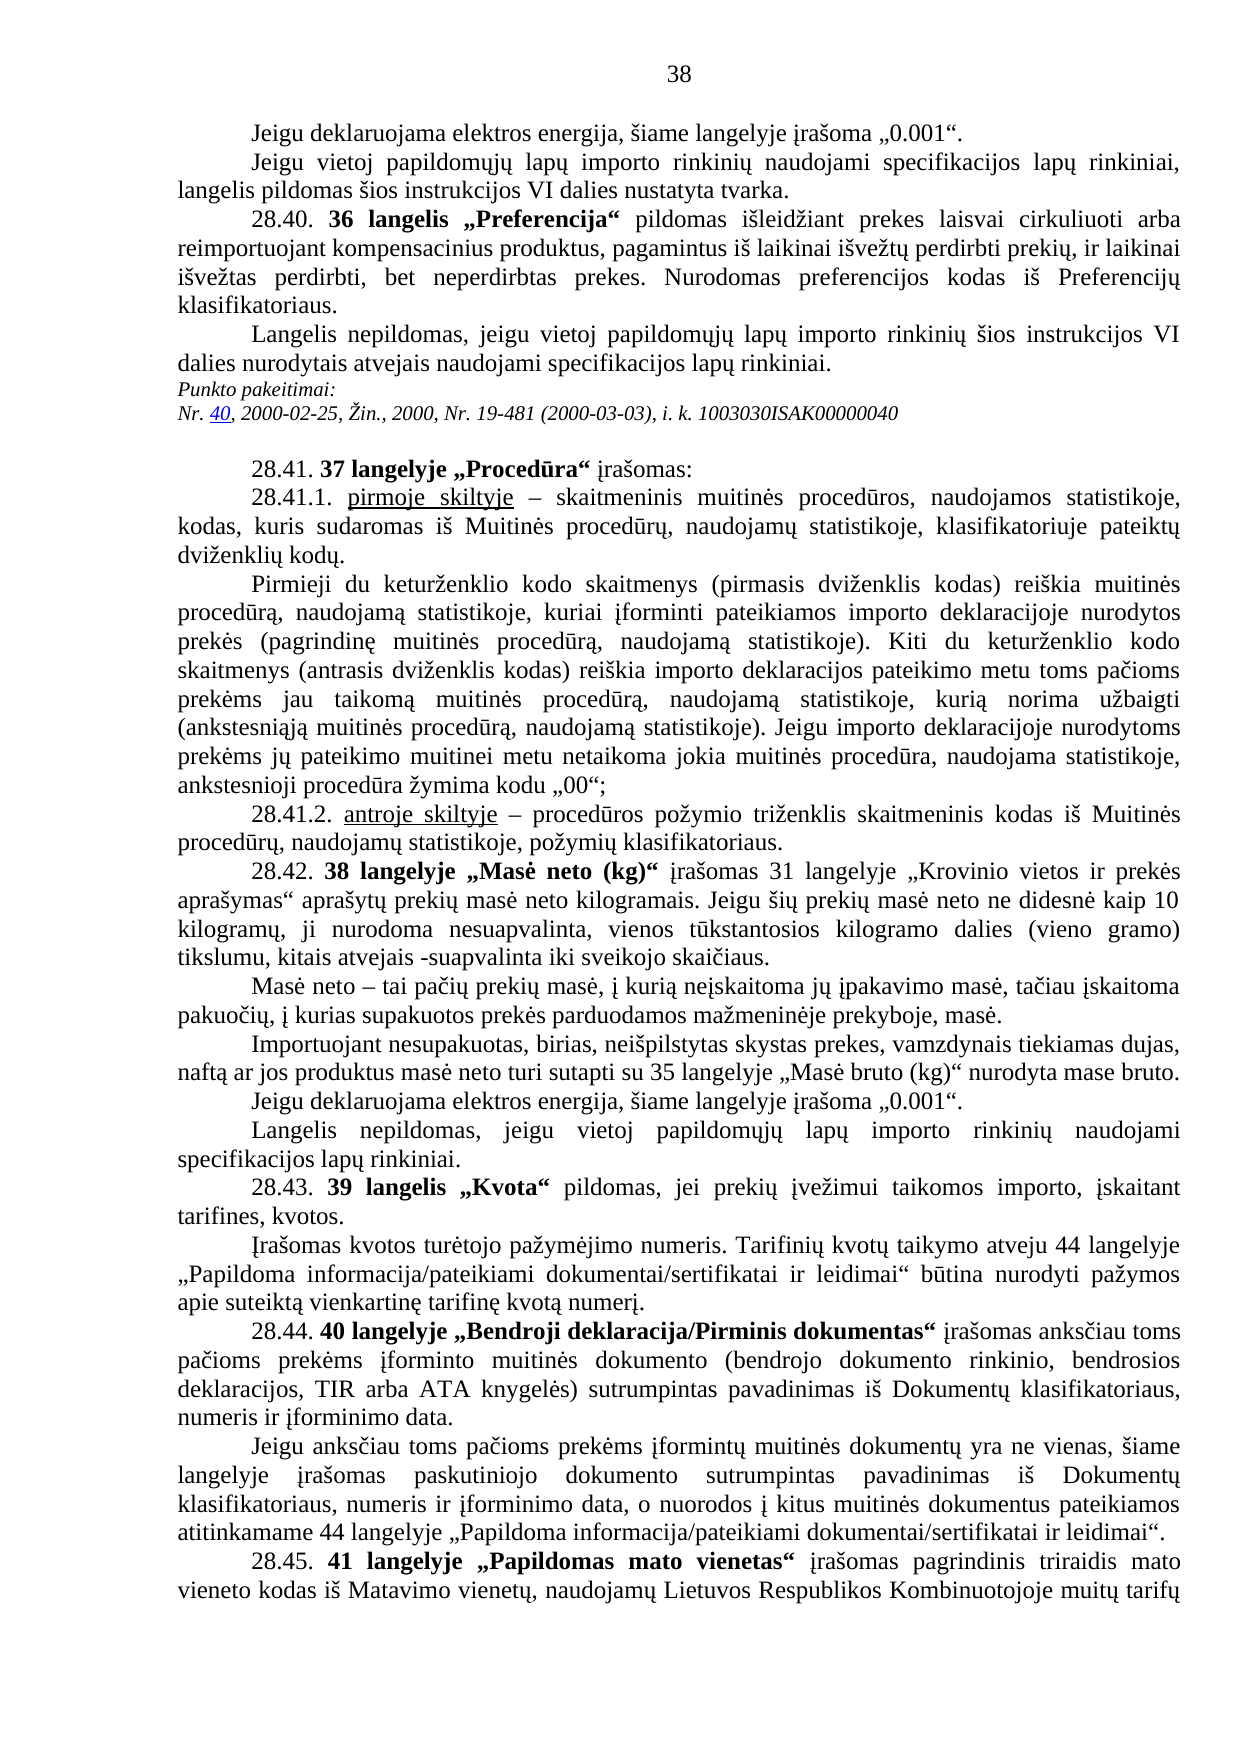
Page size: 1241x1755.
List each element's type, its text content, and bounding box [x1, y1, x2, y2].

text 28.40. 36 langelis „Preferencija“ pildomas išleidžiant prekes laisvai cirkuliuoti arba reimportuojant kompensacinius produktus, pagamintus iš laikinai išvežtų perdirbti prekių, ir laikinai išvežtas perdirbti, bet neperdirbtas prekes. Nurodomas preferencijos kodas iš Preferencijų klasifikatoriaus. [177, 204, 1181, 319]
text 28.41.1. pirmoje skiltyje – skaitmeninis muitinės procedūros, naudojamos statistikoje, kodas, kuris sudaromas iš Muitinės procedūrų, naudojamų statistikoje, klasifikatoriuje pateiktų dviženklių kodų. [177, 482, 1181, 569]
text Jeigu anksčiau toms pačioms prekėms įformintų muitinės dokumentų yra ne vienas, šiame langelyje įrašomas paskutiniojo dokumento sutrumpintas pavadinimas iš Dokumentų klasifikatoriaus, numeris ir įforminimo data, o nuorodos į kitus muitinės dokumentus pateikiamos atitinkamame 44 langelyje „Papildoma informacija/pateikiami dokumentai/sertifikatai ir leidimai“. [177, 1431, 1181, 1546]
text Masė neto – tai pačių prekių masė, į kurią neįskaitoma jų įpakavimo masė, tačiau įskaitoma pakuočių, į kurias supakuotos prekės parduodamos mažmeninėje prekyboje, masė. [177, 971, 1181, 1029]
text Įrašomas kvotos turėtojo pažymėjimo numeris. Tarifinių kvotų taikymo atveju 44 langelyje „Papildoma informacija/pateikiami dokumentai/sertifikatai ir leidimai“ būtina nurodyti pažymos apie suteiktą vienkartinę tarifinę kvotą numerį. [177, 1230, 1181, 1316]
text Jeigu deklaruojama elektros energija, šiame langelyje įrašoma „0.001“. [177, 118, 1181, 147]
text 28.45. 41 langelyje „Papildomas mato vienetas“ įrašomas pagrindinis triraidis mato vieneto kodas iš Matavimo vienetų, naudojamų Lietuvos Respublikos Kombinuotojoje muitų tarifų [177, 1546, 1181, 1604]
text 28.42. 38 langelyje „Masė neto (kg)“ įrašomas 31 langelyje „Krovinio vietos ir prekės aprašymas“ aprašytų prekių masė neto kilogramais. Jeigu šių prekių masė neto ne didesnė kaip 10 kilogramų, ji nurodoma nesuapvalinta, vienos tūkstantosios kilogramo dalies (vieno gramo) tikslumu, kitais atvejais -suapvalinta iki sveikojo skaičiaus. [177, 856, 1181, 971]
text Nr. 40, 2000-02-25, Žin., 2000, Nr. 19-481 (2000-03-03), i. k. 1003030ISAK00000040 [177, 401, 1181, 425]
text Jeigu vietoj papildomųjų lapų importo rinkinių naudojami specifikacijos lapų rinkiniai, langelis pildomas šios instrukcijos VI dalies nustatyta tvarka. [177, 147, 1181, 204]
text Langelis nepildomas, jeigu vietoj papildomųjų lapų importo rinkinių naudojami specifikacijos lapų rinkiniai. [177, 1115, 1181, 1172]
text 28.41.2. antroje skiltyje – procedūros požymio triženklis skaitmeninis kodas iš Muitinės procedūrų, naudojamų statistikoje, požymių klasifikatoriaus. [177, 799, 1181, 856]
text 28.43. 39 langelis „Kvota“ pildomas, jei prekių įvežimui taikomos importo, įskaitant tarifines, kvotos. [177, 1172, 1181, 1230]
text Importuojant nesupakuotas, birias, neišpilstytas skystas prekes, vamzdynais tiekiamas dujas, naftą ar jos produktus masė neto turi sutapti su 35 langelyje „Masė bruto (kg)“ nurodyta mase bruto. [177, 1029, 1181, 1086]
text Langelis nepildomas, jeigu vietoj papildomųjų lapų importo rinkinių šios instrukcijos VI dalies nurodytais atvejais naudojami specifikacijos lapų rinkiniai. [177, 319, 1181, 377]
text Jeigu deklaruojama elektros energija, šiame langelyje įrašoma „0.001“. [177, 1086, 1181, 1115]
text 28.41. 37 langelyje „Procedūra“ įrašomas: [177, 454, 1181, 482]
text Punkto pakeitimai: [177, 377, 1181, 401]
text Pirmieji du keturženklio kodo skaitmenys (pirmasis dviženklis kodas) reiškia muitinės procedūrą, naudojamą statistikoje, kuriai įforminti pateikiamos importo deklaracijoje nurodytos prekės (pagrindinę muitinės procedūrą, naudojamą statistikoje). Kiti du keturženklio kodo skaitmenys (antrasis dviženklis kodas) reiškia importo deklaracijos pateikimo metu toms pačioms prekėms jau taikomą muitinės procedūrą, naudojamą statistikoje, kurią norima užbaigti (ankstesniąją muitinės procedūrą, naudojamą statistikoje). Jeigu importo deklaracijoje nurodytoms prekėms jų pateikimo muitinei metu netaikoma jokia muitinės procedūra, naudojama statistikoje, ankstesnioji procedūra žymima kodu „00“; [177, 569, 1181, 799]
text 28.44. 40 langelyje „Bendroji deklaracija/Pirminis dokumentas“ įrašomas anksčiau toms pačioms prekėms įforminto muitinės dokumento (bendrojo dokumento rinkinio, bendrosios deklaracijos, TIR arba ATA knygelės) sutrumpintas pavadinimas iš Dokumentų klasifikatoriaus, numeris ir įforminimo data. [177, 1316, 1181, 1431]
